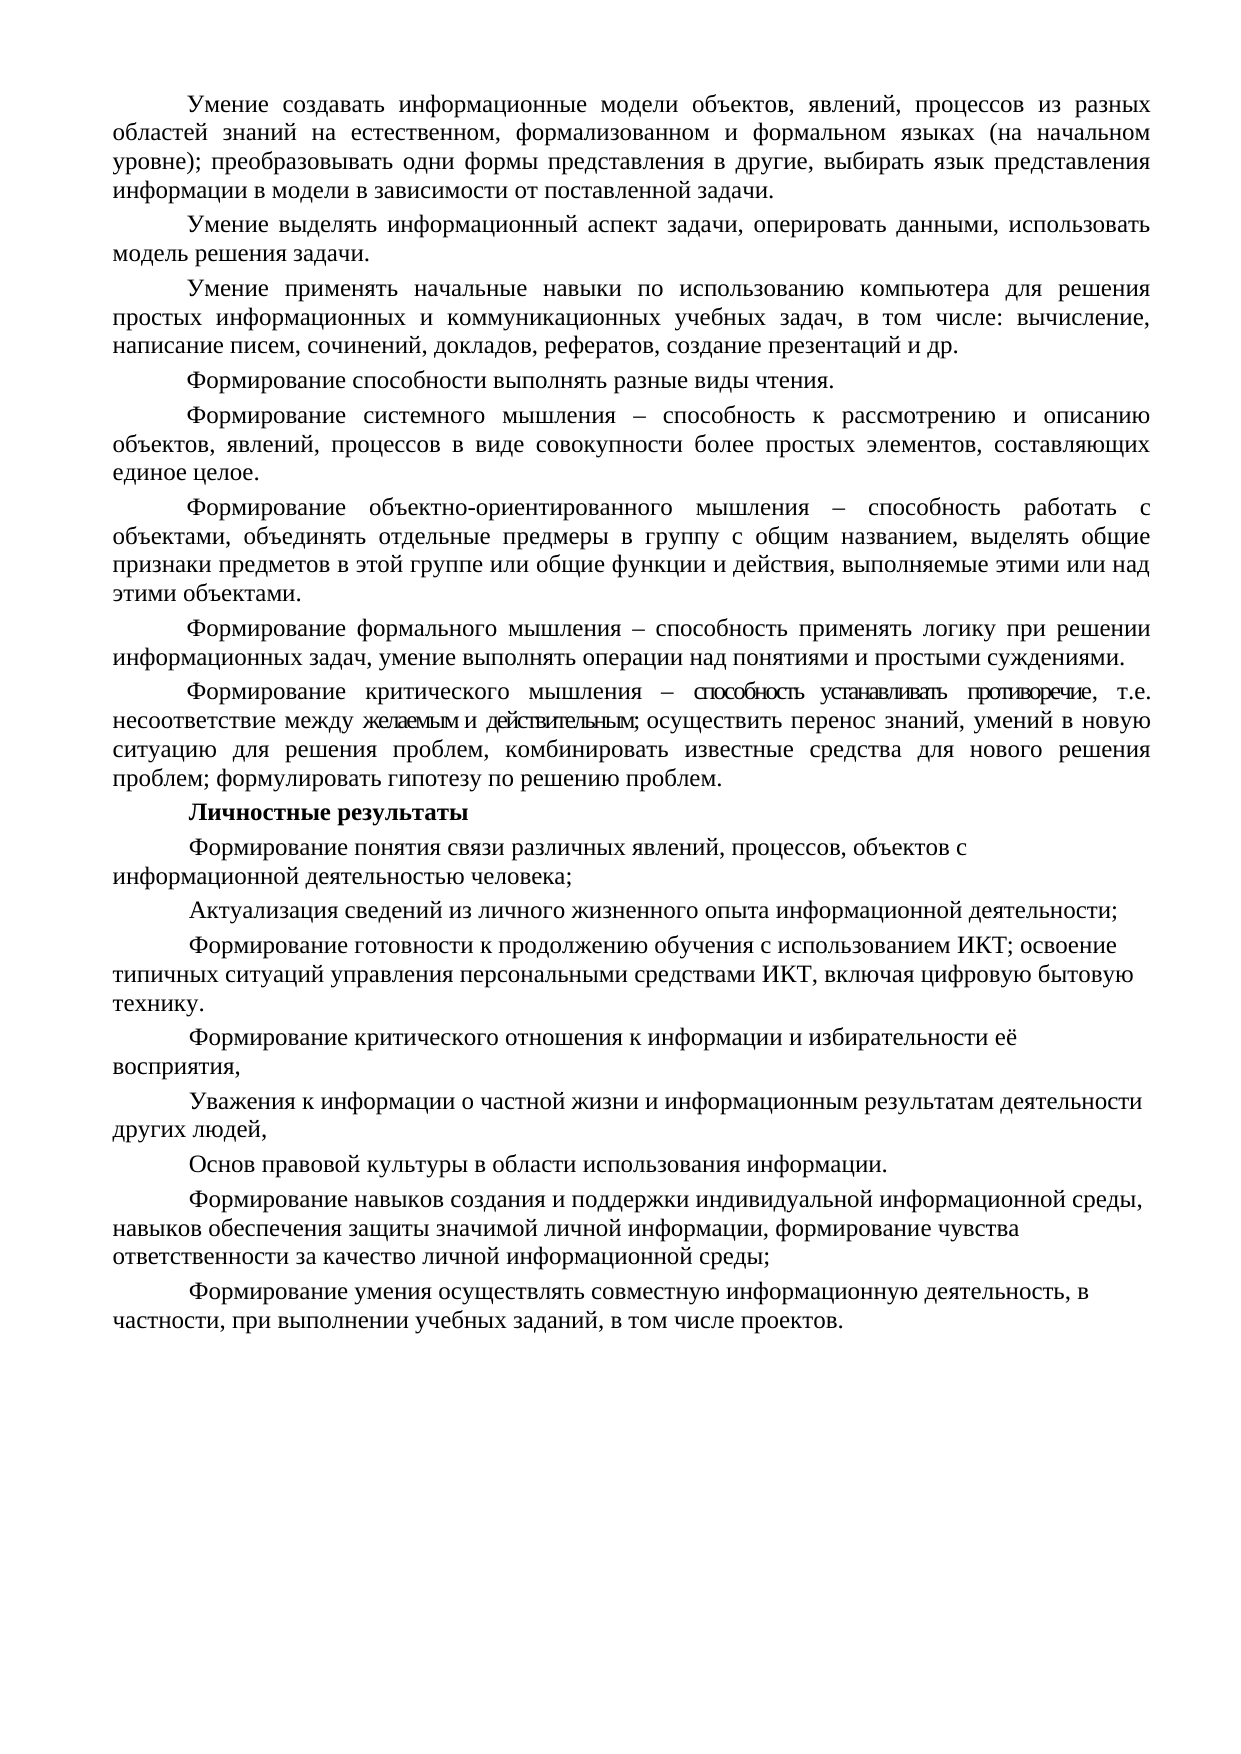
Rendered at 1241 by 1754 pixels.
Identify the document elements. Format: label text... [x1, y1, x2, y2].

text Формирование готовности к продолжению обучения с использованием ИКТ; освоение типичных ситуаций управления персональными средствами ИКТ, включая цифровую бытовую технику. [112, 930, 1152, 1016]
text Умение применять начальные навыки по использованию компьютера для решения простых информационных и коммуникационных учебных задач, в том числе: вычисление, написание писем, сочинений, докладов, рефератов, создание презентаций и др. [112, 273, 1152, 359]
text Формирование формального мышления – способность применять логику при решении информационных задач, умение выполнять операции над понятиями и простыми суждениями. [112, 613, 1152, 671]
text Личностные результаты [112, 797, 1152, 826]
text Основ правовой культуры в области использования информации. [112, 1149, 1152, 1178]
text Формирование критического отношения к информации и избирательности её восприятия, [112, 1022, 1152, 1080]
text Формирование системного мышления – способность к рассмотрению и описанию объектов, явлений, процессов в виде совокупности более простых элементов, составляющих единое целое. [112, 400, 1152, 486]
text Формирование способности выполнять разные виды чтения. [112, 365, 1152, 394]
text Актуализация сведений из личного жизненного опыта информационной деятельности; [112, 896, 1152, 924]
text Умение выделять информационный аспект задачи, оперировать данными, использовать модель решения задачи. [112, 209, 1152, 267]
text Формирование объектно-ориентированного мышления – способность работать с объектами, объединять отдельные предмеры в группу с общим названием, выделять общие признаки предметов в этой группе или общие функции и действия, выполняемые этими или над этими объектами. [112, 492, 1152, 607]
text Формирование критического мышления – способность устанавливать противоречие, т.е. несоответствие между желаемым и действительным; осуществить перенос знаний, умений в новую ситуацию для решения проблем, комбинировать известные средства для нового решения проблем; формулировать гипотезу по решению проблем. [112, 676, 1152, 791]
text Формирование умения осуществлять совместную информационную деятельность, в частности, при выполнении учебных заданий, в том числе проектов. [112, 1276, 1152, 1334]
text Формирование понятия связи различных явлений, процессов, объектов с информационной деятельностью человека; [112, 832, 1152, 889]
text Формирование навыков создания и поддержки индивидуальной информационной среды, навыков обеспечения защиты значимой личной информации, формирование чувства ответственности за качество личной информационной среды; [112, 1184, 1152, 1270]
text Умение создавать информационные модели объектов, явлений, процессов из разных областей знаний на естественном, формализованном и формальном языках (на начальном уровне); преобразовывать одни формы представления в другие, выбирать язык представления информации в модели в зависимости от поставленной задачи. [112, 89, 1152, 204]
text Уважения к информации о частной жизни и информационным результатам деятельности других людей, [112, 1086, 1152, 1143]
